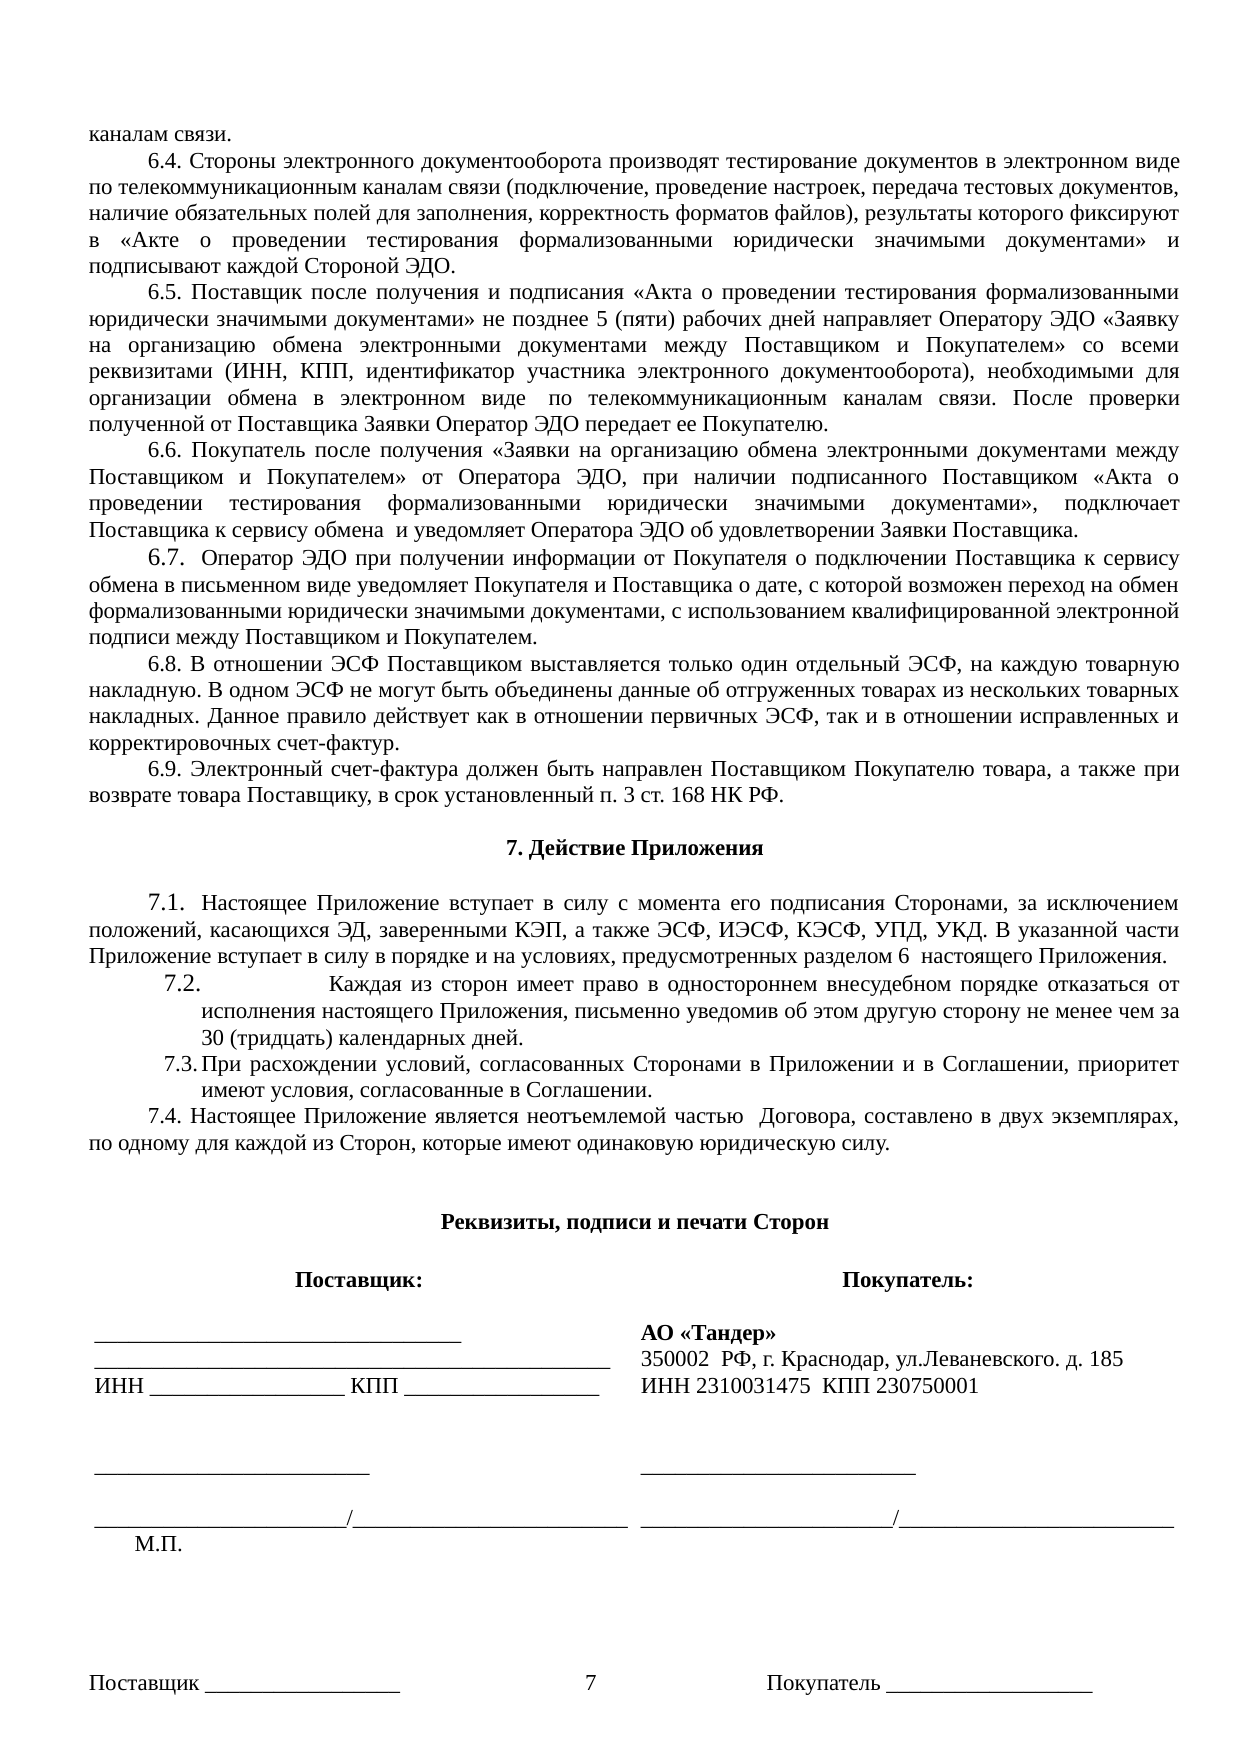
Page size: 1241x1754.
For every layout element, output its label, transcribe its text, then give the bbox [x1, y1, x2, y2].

text Реквизиты, подписи и печати Сторон [88, 1208, 1181, 1234]
text 7. Действие Приложения [88, 834, 1181, 861]
list При расхождении условий, согласованных Сторонами в Приложении и в Соглашении, приоритет имеют условия, согласованные в Соглашении. [163, 1050, 1181, 1103]
text 6.5. Поставщик после получения и подписания «Акта о проведении тестирования формализованными юридически значимыми документами» не позднее 5 (пяти) рабочих дней направляет Оператору ЭДО «Заявку на организацию обмена электронными документами между Поставщиком и Покупателем» со всеми реквизитами (ИНН, КПП, идентификатор участника электронного документооборота), необходимыми для организации обмена в электронном виде по телекоммуникационным каналам связи. После проверки полученной от Поставщика Заявки Оператор ЭДО передает ее Покупателю. [88, 278, 1181, 437]
text 6.9. Электронный счет-фактура должен быть направлен Поставщиком Покупателю товара, а также при возврате товара Поставщику, в срок установленный п. 3 ст. 168 НК РФ. [88, 755, 1181, 808]
text каналам связи. [88, 120, 1181, 147]
text 6.6. Покупатель после получения «Заявки на организацию обмена электронными документами между Поставщиком и Покупателем» от Оператора ЭДО, при наличии подписанного Поставщиком «Акта о проведении тестирования формализованными юридически значимыми документами», подключает Поставщика к сервису обмена и уведомляет Оператора ЭДО об удовлетворении Заявки Поставщика. [88, 437, 1181, 542]
list Каждая из сторон имеет право в одностороннем внесудебном порядке отказаться от исполнения настоящего Приложения, письменно уведомив об этом другую сторону не менее чем за 30 (тридцать) календарных дней. [163, 968, 1181, 1050]
text 6.4. Стороны электронного документооборота производят тестирование документов в электронном виде по телекоммуникационным каналам связи (подключение, проведение настроек, передача тестовых документов, наличие обязательных полей для заполнения, корректность форматов файлов), результаты которого фиксируют в «Акте о проведении тестирования формализованными юридически значимыми документами» и подписывают каждой Стороной ЭДО. [88, 147, 1181, 278]
table_header Поставщик: ________________________________ _____________________________________________ ИНН _________________ КПП _________________ ________________________ ______________________/________________________ М.П. [89, 1261, 635, 1562]
text 6.8. В отношении ЭСФ Поставщиком выставляется только один отдельный ЭСФ, на каждую товарную накладную. В одном ЭСФ не могут быть объединены данные об отгруженных товарах из нескольких товарных накладных. Данное правило действует как в отношении первичных ЭСФ, так и в отношении исправленных и корректировочных счет-фактур. [88, 650, 1181, 755]
list Настоящее Приложение вступает в силу с момента его подписания Сторонами, за исключением положений, касающихся ЭД, заверенными КЭП, а также ЭСФ, ИЭСФ, КЭСФ, УПД, УКД. В указанной части Приложение вступает в силу в порядке и на условиях, предусмотренных разделом 6 настоящего Приложения. [88, 887, 1181, 968]
table_header Покупатель: АО «Тандер» 350002 РФ, г. Краснодар, ул.Леваневского. д. 185 ИНН 2310031475 КПП 230750001 ________________________ ______________________/________________________ [635, 1261, 1181, 1562]
list Оператор ЭДО при получении информации от Покупателя о подключении Поставщика к сервису обмена в письменном виде уведомляет Покупателя и Поставщика о дате, с которой возможен переход на обмен формализованными юридически значимыми документами, с использованием квалифицированной электронной подписи между Поставщиком и Покупателем. [88, 542, 1181, 650]
text 7.4. Настоящее Приложение является неотъемлемой частью Договора, составлено в двух экземплярах, по одному для каждой из Сторон, которые имеют одинаковую юридическую силу. [88, 1103, 1181, 1155]
